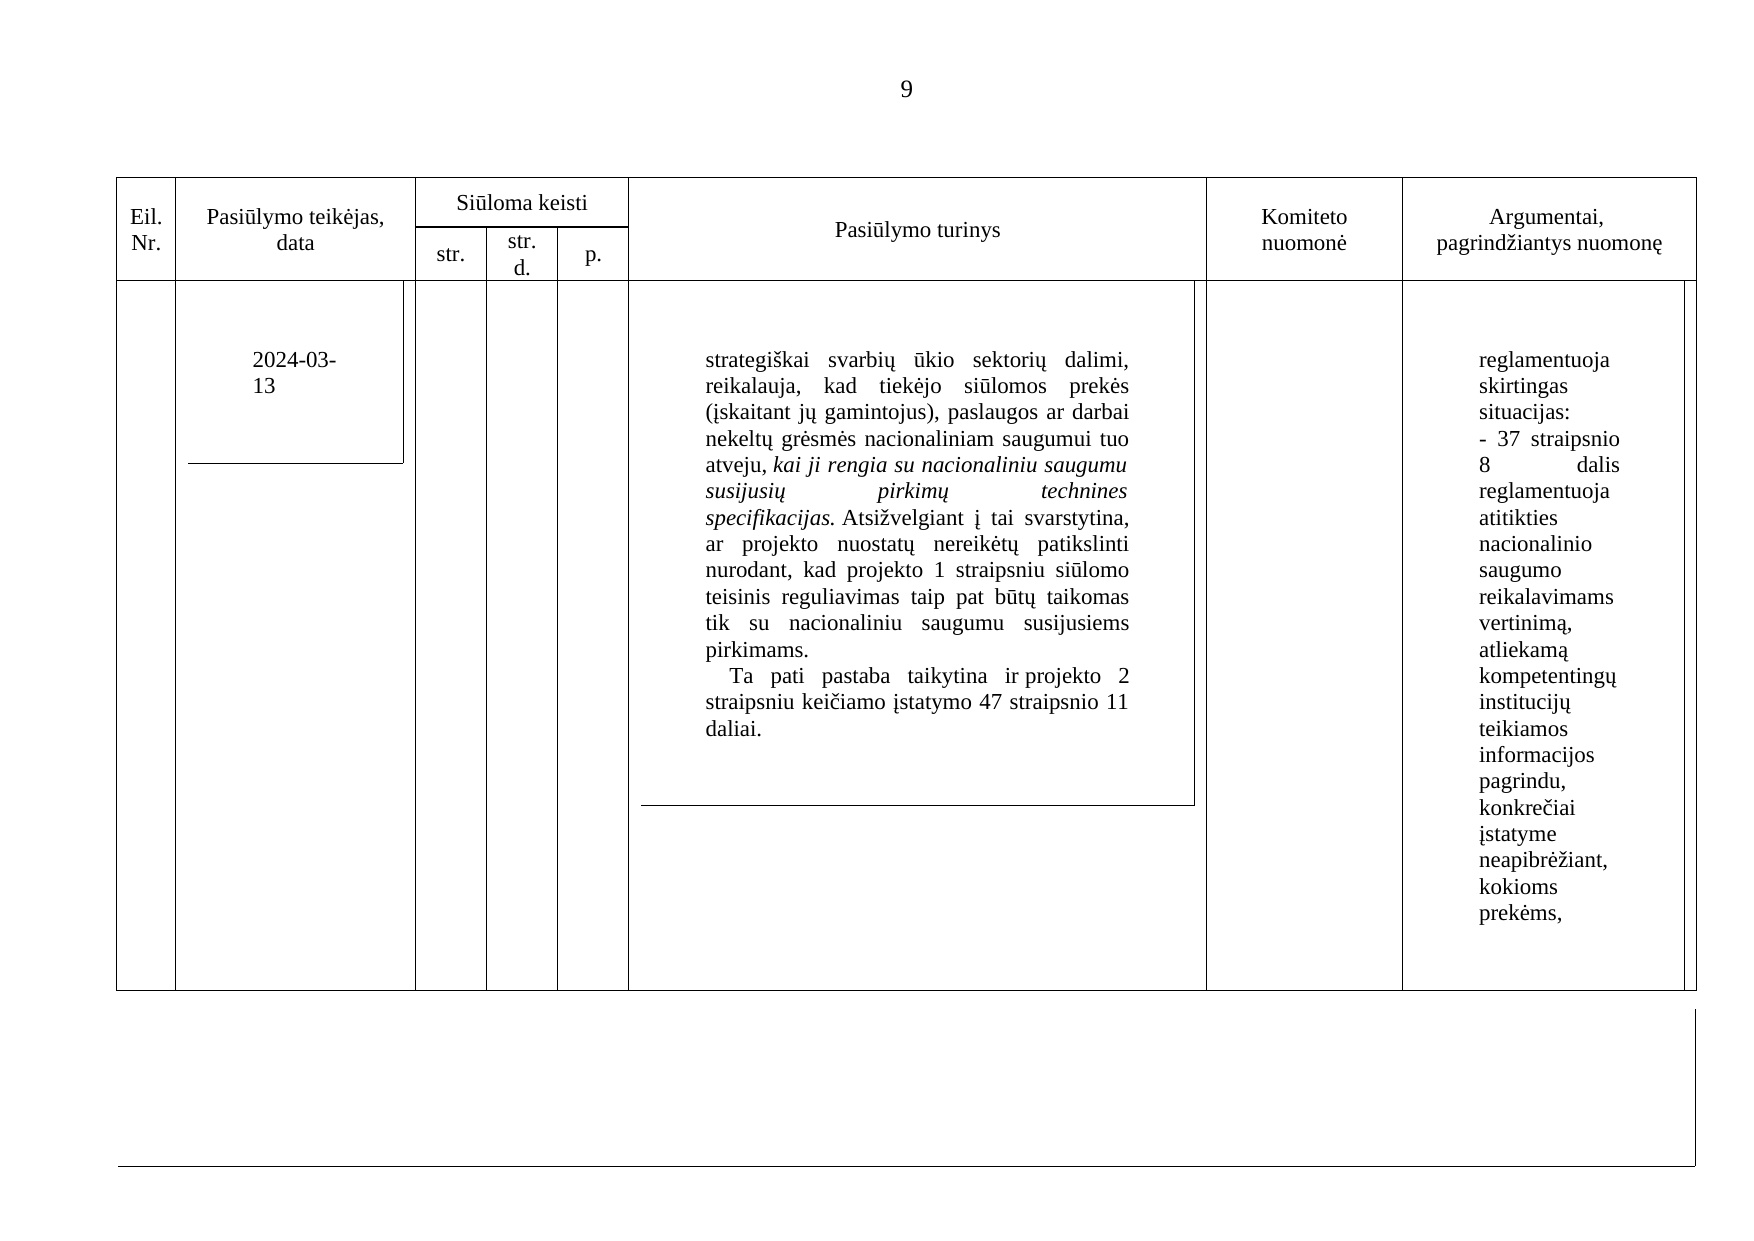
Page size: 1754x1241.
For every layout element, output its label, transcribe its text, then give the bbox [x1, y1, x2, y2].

table_cell [558, 281, 628, 990]
table_cell strategiškai svarbių ūkio sektorių dalimi, reikalauja, kad tiekėjo siūlomos prekės (įskaitant jų gamintojus), paslaugos ar darbai nekeltų grėsmės nacionaliniam saugumui tuo atveju, kai ji rengia su nacionaliniu saugumu susijusių pirkimų technines specifikacijas. Atsižvelgiant į tai svarstytina, ar projekto nuostatų nereikėtų patikslinti nurodant, kad projekto 1 straipsniu siūlomo teisinis reguliavimas taip pat būtų taikomas tik su nacionaliniu saugumu susijusiems pirkimams. Ta pati pastaba taikytina ir projekto 2 straipsniu keičiamo įstatymo 47 straipsnio 11 daliai. [629, 281, 1206, 990]
table_cell [487, 281, 557, 990]
table_header Siūloma keisti [416, 178, 628, 226]
table_header Pasiūlymo turinys [629, 178, 1206, 280]
table_cell reglamentuoja skirtingas situacijas: - 37 straipsnio 8 dalis reglamentuoja atitikties nacionalinio saugumo reikalavimams vertinimą, atliekamą kompetentingų institucijų teikiamos informacijos pagrindu, konkrečiai įstatyme neapibrėžiant, kokioms prekėms, [1403, 281, 1684, 990]
table_header Pasiūlymo teikėjas, data [176, 178, 415, 280]
table_cell str. [416, 228, 486, 280]
table_cell [416, 281, 486, 990]
table_cell 4. [117, 281, 175, 990]
table_header Argumentai, pagrindžiantys nuomonę [1403, 178, 1696, 280]
table_header Komiteto nuomonė [1207, 178, 1402, 280]
table_header Eil. Nr. [117, 178, 175, 280]
table_cell str. d. [487, 228, 557, 280]
table_cell [1207, 281, 1402, 990]
table_cell p. [558, 228, 628, 280]
table_cell Seimo kanceliarijos Teisės departamentas, 2024-03-13 [176, 281, 415, 990]
